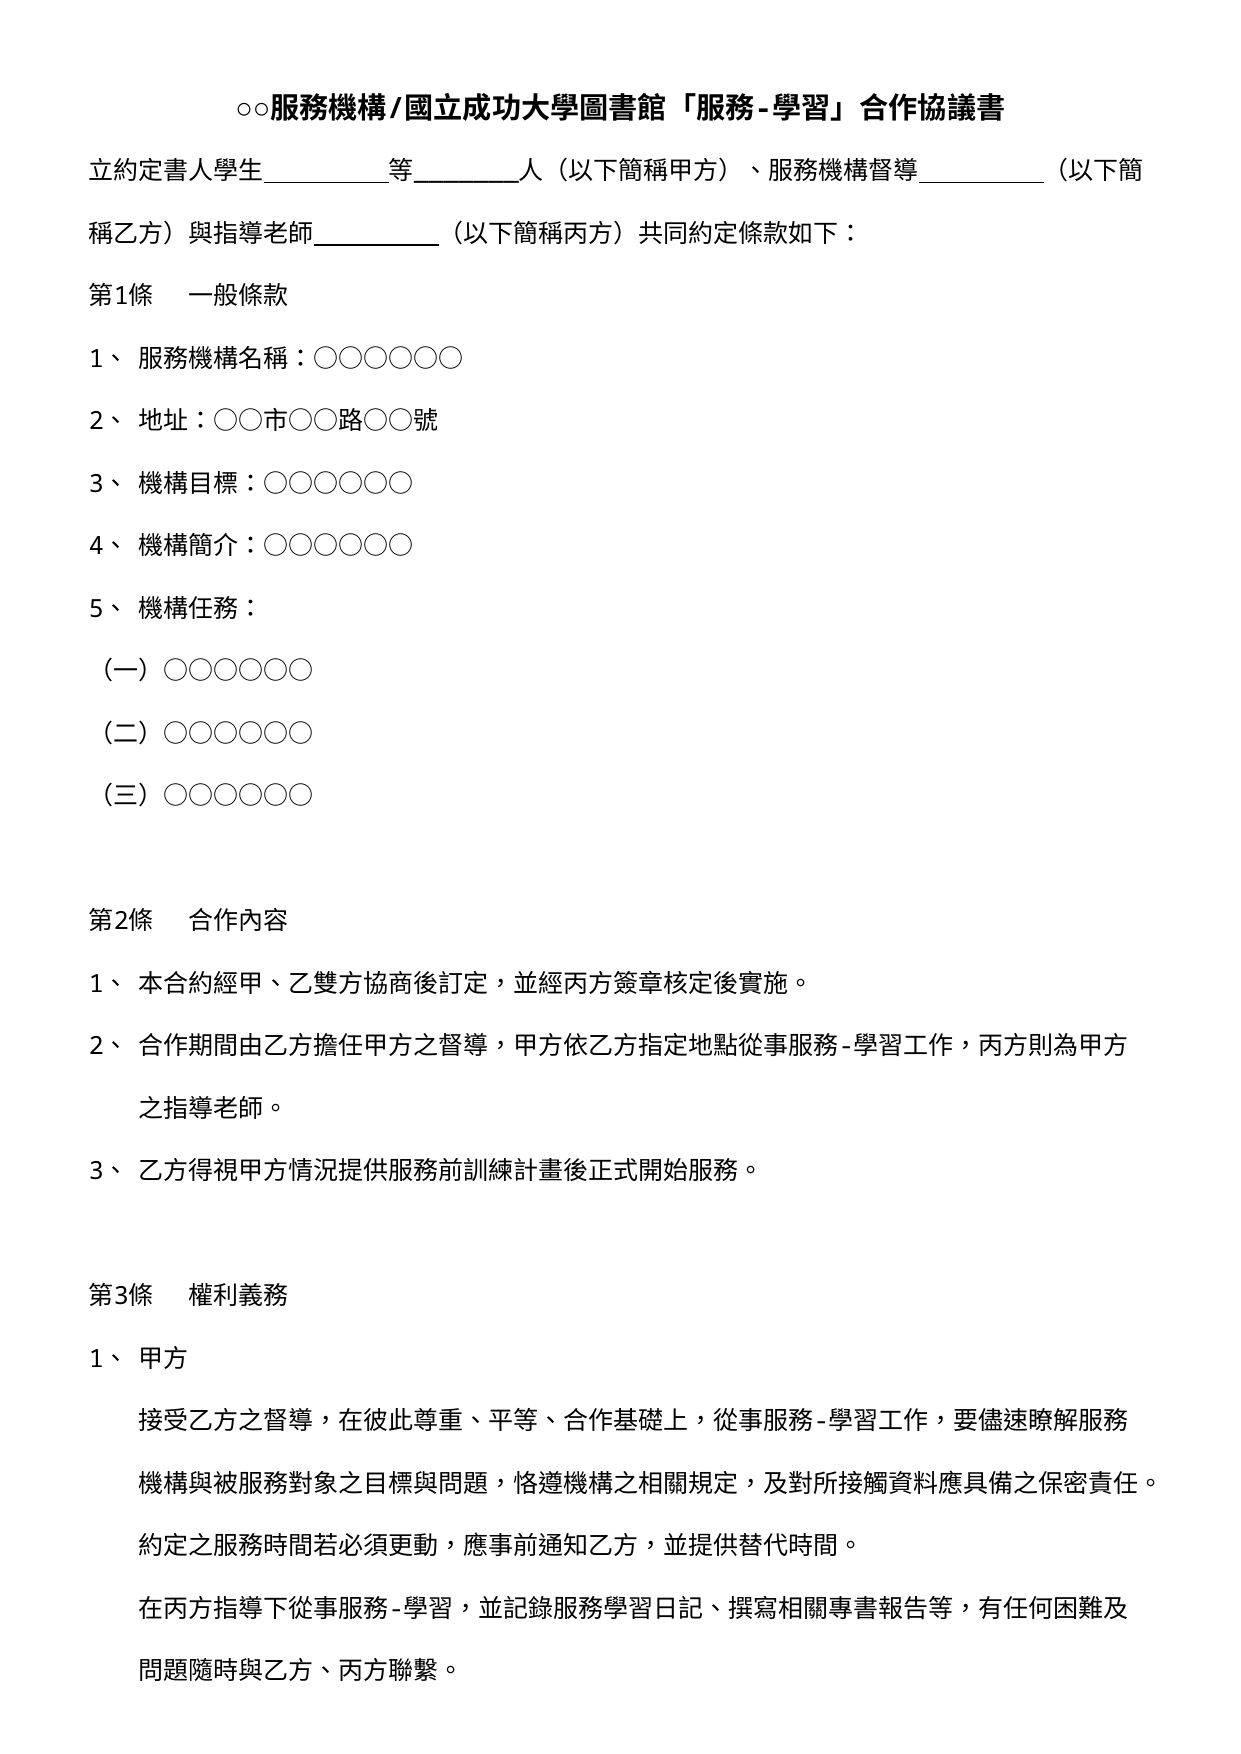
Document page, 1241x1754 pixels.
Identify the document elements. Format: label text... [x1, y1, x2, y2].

text 接受乙方之督導，在彼此尊重、平等、合作基礎上，從事服務-學習工作，要儘速瞭解服務機構與被服務對象之目標與問題，恪遵機構之相關規定，及對所接觸資料應具備之保密責任。約定之服務時間若必須更動，應事前通知乙方，並提供替代時間。 [139, 1377, 1152, 1564]
list 本合約經甲、乙雙方協商後訂定，並經丙方簽章核定後實施。 [89, 939, 1152, 1002]
text ○○服務機構/國立成功大學圖書館「服務-學習」合作協議書 [89, 64, 1152, 127]
list 機構目標：○○○○○○ [89, 439, 1152, 502]
list 一般條款 [89, 252, 1152, 314]
list 機構簡介：○○○○○○ [89, 502, 1152, 564]
list 服務機構名稱：○○○○○○ [89, 314, 1152, 377]
list 機構任務： [89, 564, 1152, 627]
list 權利義務 [89, 1252, 1152, 1314]
text （三）○○○○○○ [89, 752, 1152, 814]
list 合作內容 [89, 877, 1152, 939]
list 合作期間由乙方擔任甲方之督導，甲方依乙方指定地點從事服務-學習工作，丙方則為甲方之指導老師。 [89, 1002, 1152, 1127]
text 立約定書人學生 等_______人（以下簡稱甲方）、服務機構督導 （以下簡稱乙方）與指導老師 （以下簡稱丙方）共同約定條款如下： [89, 127, 1152, 252]
list 甲方 [89, 1314, 1152, 1377]
list 乙方得視甲方情況提供服務前訓練計畫後正式開始服務。 [89, 1127, 1152, 1189]
list 地址：○○市○○路○○號 [89, 377, 1152, 439]
text 在丙方指導下從事服務-學習，並記錄服務學習日記、撰寫相關專書報告等，有任何困難及問題隨時與乙方、丙方聯繫。 [139, 1564, 1152, 1689]
text （二）○○○○○○ [89, 689, 1152, 752]
text （一）○○○○○○ [89, 627, 1152, 689]
